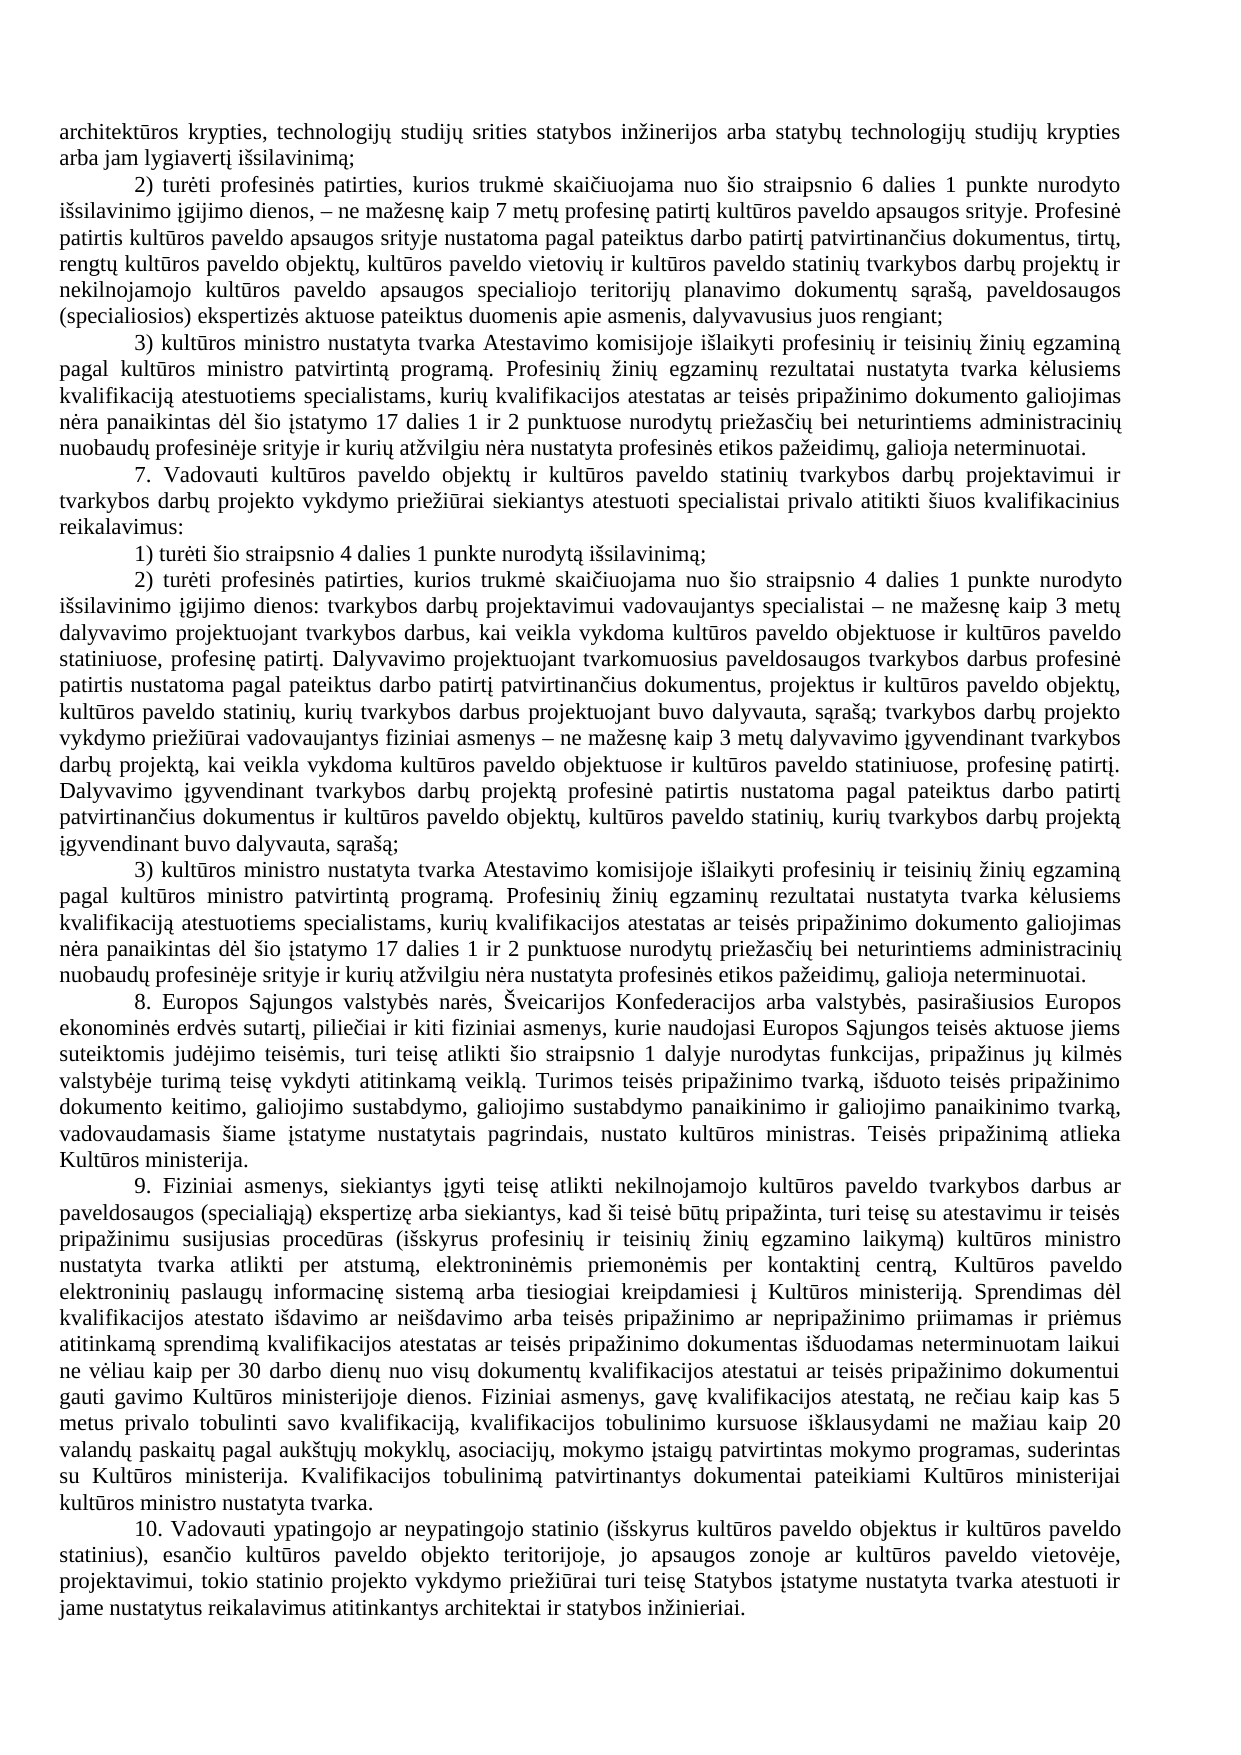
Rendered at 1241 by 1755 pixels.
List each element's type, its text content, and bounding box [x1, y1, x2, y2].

text 10. Vadovauti ypatingojo ar neypatingojo statinio (išskyrus kultūros paveldo objektus ir kultūros paveldo statinius), esančio kultūros paveldo objekto teritorijoje, jo apsaugos zonoje ar kultūros paveldo vietovėje, projektavimui, tokio statinio projekto vykdymo priežiūrai turi teisę Statybos įstatyme nustatyta tvarka atestuoti ir jame nustatytus reikalavimus atitinkantys architektai ir statybos inžinieriai. [59, 1515, 1122, 1620]
text 2) turėti profesinės patirties, kurios trukmė skaičiuojama nuo šio straipsnio 4 dalies 1 punkte nurodyto išsilavinimo įgijimo dienos: tvarkybos darbų projektavimui vadovaujantys specialistai – ne mažesnę kaip 3 metų dalyvavimo projektuojant tvarkybos darbus, kai veikla vykdoma kultūros paveldo objektuose ir kultūros paveldo statiniuose, profesinę patirtį. Dalyvavimo projektuojant tvarkomuosius paveldosaugos tvarkybos darbus profesinė patirtis nustatoma pagal pateiktus darbo patirtį patvirtinančius dokumentus, projektus ir kultūros paveldo objektų, kultūros paveldo statinių, kurių tvarkybos darbus projektuojant buvo dalyvauta, sąrašą; tvarkybos darbų projekto vykdymo priežiūrai vadovaujantys fiziniai asmenys – ne mažesnę kaip 3 metų dalyvavimo įgyvendinant tvarkybos darbų projektą, kai veikla vykdoma kultūros paveldo objektuose ir kultūros paveldo statiniuose, profesinę patirtį. Dalyvavimo įgyvendinant tvarkybos darbų projektą profesinė patirtis nustatoma pagal pateiktus darbo patirtį patvirtinančius dokumentus ir kultūros paveldo objektų, kultūros paveldo statinių, kurių tvarkybos darbų projektą įgyvendinant buvo dalyvauta, sąrašą; [59, 566, 1122, 856]
text 2) turėti profesinės patirties, kurios trukmė skaičiuojama nuo šio straipsnio 6 dalies 1 punkte nurodyto išsilavinimo įgijimo dienos, – ne mažesnę kaip 7 metų profesinę patirtį kultūros paveldo apsaugos srityje. Profesinė patirtis kultūros paveldo apsaugos srityje nustatoma pagal pateiktus darbo patirtį patvirtinančius dokumentus, tirtų, rengtų kultūros paveldo objektų, kultūros paveldo vietovių ir kultūros paveldo statinių tvarkybos darbų projektų ir nekilnojamojo kultūros paveldo apsaugos specialiojo teritorijų planavimo dokumentų sąrašą, paveldosaugos (specialiosios) ekspertizės aktuose pateiktus duomenis apie asmenis, dalyvavusius juos rengiant; [59, 171, 1122, 329]
text 3) kultūros ministro nustatyta tvarka Atestavimo komisijoje išlaikyti profesinių ir teisinių žinių egzaminą pagal kultūros ministro patvirtintą programą. Profesinių žinių egzaminų rezultatai nustatyta tvarka kėlusiems kvalifikaciją atestuotiems specialistams, kurių kvalifikacijos atestatas ar teisės pripažinimo dokumento galiojimas nėra panaikintas dėl šio įstatymo 17 dalies 1 ir 2 punktuose nurodytų priežasčių bei neturintiems administracinių nuobaudų profesinėje srityje ir kurių atžvilgiu nėra nustatyta profesinės etikos pažeidimų, galioja neterminuotai. [59, 329, 1122, 461]
text 3) kultūros ministro nustatyta tvarka Atestavimo komisijoje išlaikyti profesinių ir teisinių žinių egzaminą pagal kultūros ministro patvirtintą programą. Profesinių žinių egzaminų rezultatai nustatyta tvarka kėlusiems kvalifikaciją atestuotiems specialistams, kurių kvalifikacijos atestatas ar teisės pripažinimo dokumento galiojimas nėra panaikintas dėl šio įstatymo 17 dalies 1 ir 2 punktuose nurodytų priežasčių bei neturintiems administracinių nuobaudų profesinėje srityje ir kurių atžvilgiu nėra nustatyta profesinės etikos pažeidimų, galioja neterminuotai. [59, 856, 1122, 988]
text architektūros krypties, technologijų studijų srities statybos inžinerijos arba statybų technologijų studijų krypties arba jam lygiavertį išsilavinimą; [59, 118, 1122, 171]
text 1) turėti šio straipsnio 4 dalies 1 punkte nurodytą išsilavinimą; [59, 540, 1122, 566]
text 9. Fiziniai asmenys, siekiantys įgyti teisę atlikti nekilnojamojo kultūros paveldo tvarkybos darbus ar paveldosaugos (specialiąją) ekspertizę arba siekiantys, kad ši teisė būtų pripažinta, turi teisę su atestavimu ir teisės pripažinimu susijusias procedūras (išskyrus profesinių ir teisinių žinių egzamino laikymą) kultūros ministro nustatyta tvarka atlikti per atstumą, elektroninėmis priemonėmis per kontaktinį centrą, Kultūros paveldo elektroninių paslaugų informacinę sistemą arba tiesiogiai kreipdamiesi į Kultūros ministeriją. Sprendimas dėl kvalifikacijos atestato išdavimo ar neišdavimo arba teisės pripažinimo ar nepripažinimo priimamas ir priėmus atitinkamą sprendimą kvalifikacijos atestatas ar teisės pripažinimo dokumentas išduodamas neterminuotam laikui ne vėliau kaip per 30 darbo dienų nuo visų dokumentų kvalifikacijos atestatui ar teisės pripažinimo dokumentui gauti gavimo Kultūros ministerijoje dienos. Fiziniai asmenys, gavę kvalifikacijos atestatą, ne rečiau kaip kas 5 metus privalo tobulinti savo kvalifikaciją, kvalifikacijos tobulinimo kursuose išklausydami ne mažiau kaip 20 valandų paskaitų pagal aukštųjų mokyklų, asociacijų, mokymo įstaigų patvirtintas mokymo programas, suderintas su Kultūros ministerija. Kvalifikacijos tobulinimą patvirtinantys dokumentai pateikiami Kultūros ministerijai kultūros ministro nustatyta tvarka. [59, 1172, 1122, 1515]
text 7. Vadovauti kultūros paveldo objektų ir kultūros paveldo statinių tvarkybos darbų projektavimui ir tvarkybos darbų projekto vykdymo priežiūrai siekiantys atestuoti specialistai privalo atitikti šiuos kvalifikacinius reikalavimus: [59, 461, 1122, 540]
text 8. Europos Sąjungos valstybės narės, Šveicarijos Konfederacijos arba valstybės, pasirašiusios Europos ekonominės erdvės sutartį, piliečiai ir kiti fiziniai asmenys, kurie naudojasi Europos Sąjungos teisės aktuose jiems suteiktomis judėjimo teisėmis, turi teisę atlikti šio straipsnio 1 dalyje nurodytas funkcijas, pripažinus jų kilmės valstybėje turimą teisę vykdyti atitinkamą veiklą. Turimos teisės pripažinimo tvarką, išduoto teisės pripažinimo dokumento keitimo, galiojimo sustabdymo, galiojimo sustabdymo panaikinimo ir galiojimo panaikinimo tvarką, vadovaudamasis šiame įstatyme nustatytais pagrindais, nustato kultūros ministras. Teisės pripažinimą atlieka Kultūros ministerija. [59, 988, 1122, 1172]
